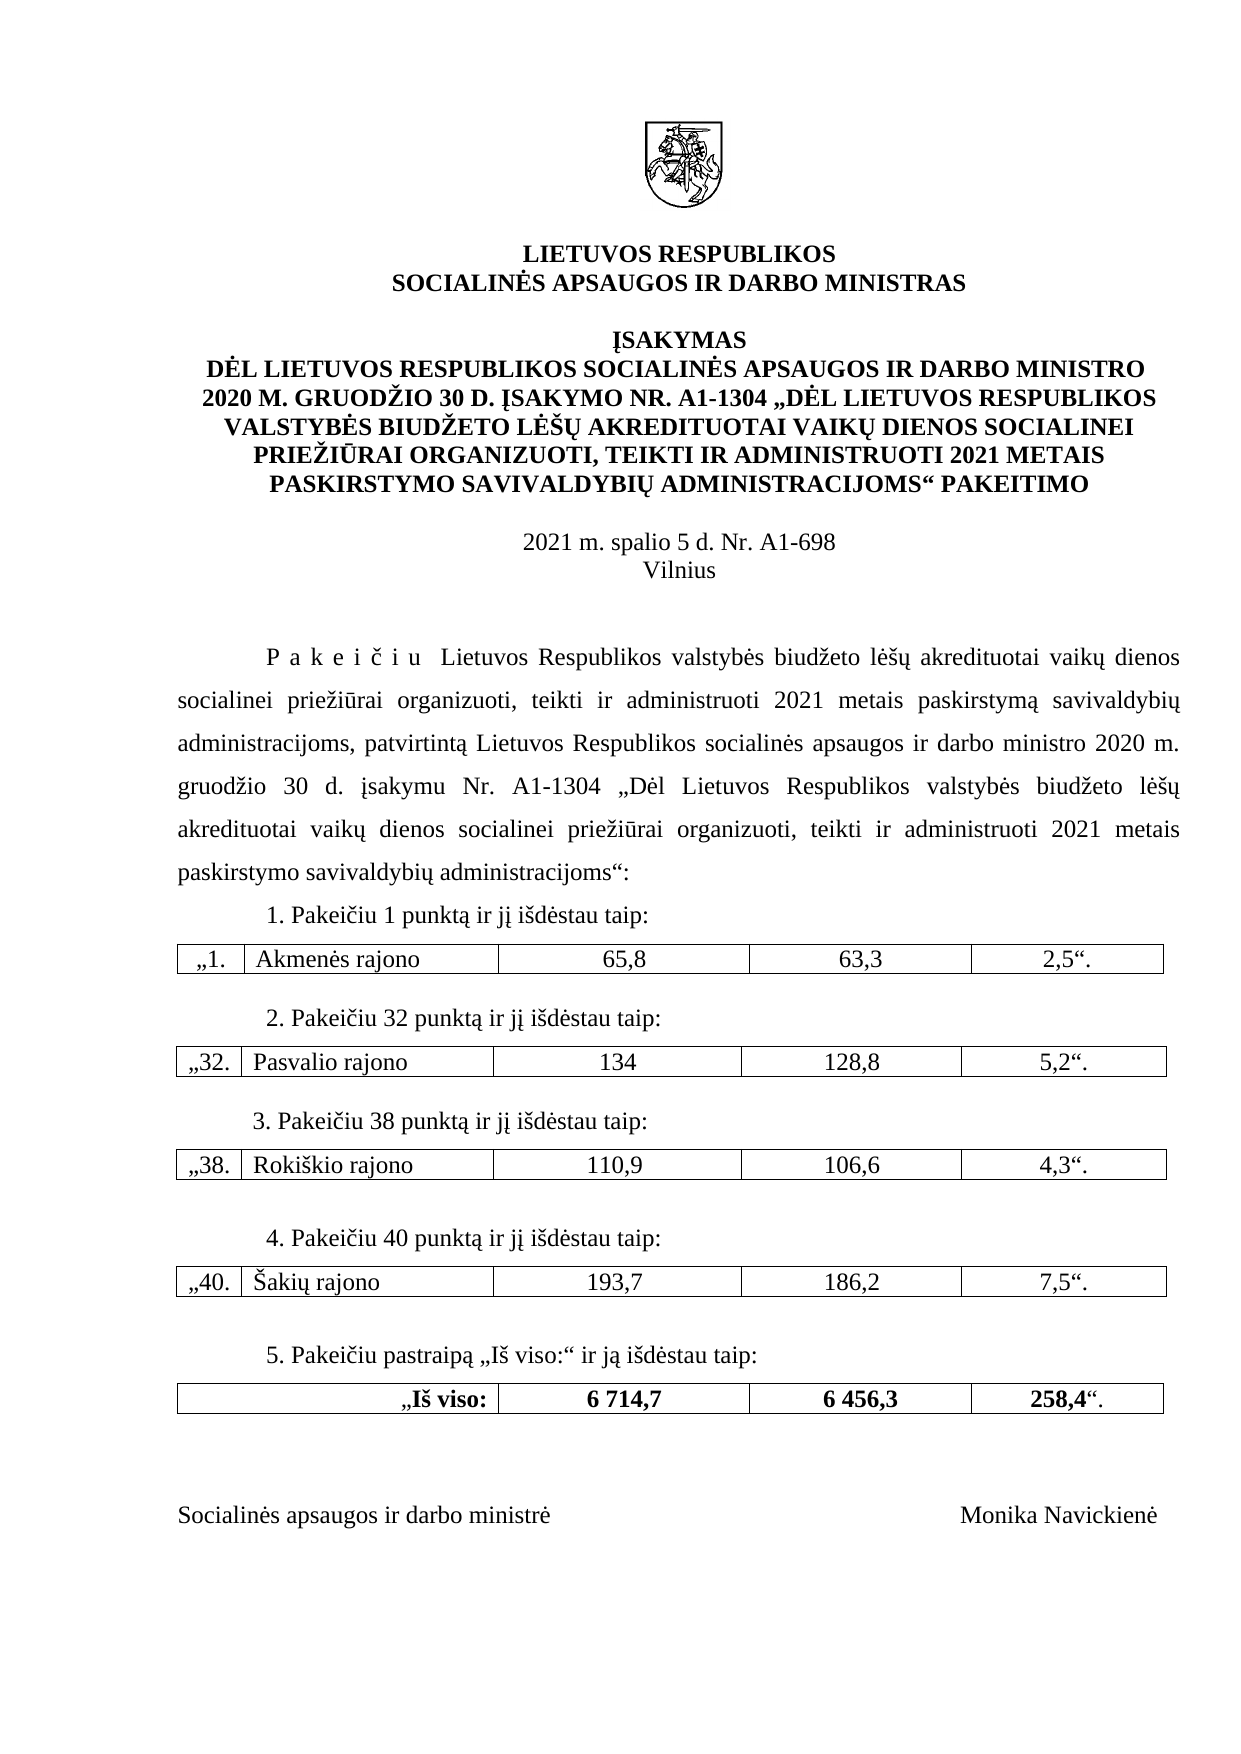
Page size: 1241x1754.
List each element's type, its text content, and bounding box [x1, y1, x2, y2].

text ĮSAKYMAS [177, 325, 1181, 354]
table_header 6 456,3 [750, 1384, 971, 1413]
table_header 6 714,7 [499, 1384, 749, 1413]
table_header 106,6 [742, 1150, 961, 1179]
text 2021 m. spalio 5 d. Nr. A1-698 [177, 527, 1181, 555]
table_header 65,8 [499, 945, 749, 973]
table_header 193,7 [494, 1267, 741, 1296]
text LIETUVOS RESPUBLIKOS [177, 239, 1181, 268]
table_header 7,5“. [962, 1267, 1166, 1296]
text 4. Pakeičiu 40 punktą ir jį išdėstau taip: [177, 1223, 1181, 1252]
text P a k e i č i u Lietuvos Respublikos valstybės biudžeto lėšų akredituotai vaikų dienos socialinei priežiūrai organizuoti, teikti ir administruoti 2021 metais paskirstymą savivaldybių administracijoms, patvirtintą Lietuvos Respublikos socialinės apsaugos ir darbo ministro 2020 m. gruodžio 30 d. įsakymu Nr. A1-1304 „Dėl Lietuvos Respublikos valstybės biudžeto lėšų akredituotai vaikų dienos socialinei priežiūrai organizuoti, teikti ir administruoti 2021 metais paskirstymo savivaldybių administracijoms“: [177, 642, 1181, 886]
text Vilnius [177, 555, 1181, 584]
text 2020 M. GRUODŽIO 30 D. ĮSAKYMO NR. A1-1304 „DĖL LIETUVOS RESPUBLIKOS VALSTYBĖS BIUDŽETO LĖŠŲ AKREDITUOTAI VAIKŲ DIENOS SOCIALINEI PRIEŽIŪRAI ORGANIZUOTI, TEIKTI IR ADMINISTRUOTI 2021 METAIS PASKIRSTYMO SAVIVALDYBIŲ ADMINISTRACIJOMS“ PAKEITIMO [177, 383, 1181, 498]
table_header „38. [177, 1150, 241, 1179]
table_header „Iš viso: [178, 1384, 498, 1413]
text 1. Pakeičiu 1 punktą ir jį išdėstau taip: [177, 900, 1181, 929]
table_header „40. [177, 1267, 241, 1296]
table_header „32. [177, 1047, 241, 1076]
text 5. Pakeičiu pastraipą „Iš viso:“ ir ją išdėstau taip: [177, 1340, 1181, 1369]
text SOCIALINĖS APSAUGOS IR DARBO MINISTRAS [177, 268, 1181, 297]
table_header Šakių rajono [242, 1267, 493, 1296]
table_header „1. [178, 945, 244, 973]
text 3. Pakeičiu 38 punktą ir jį išdėstau taip: [177, 1106, 1181, 1134]
table_header 63,3 [750, 945, 971, 973]
table_header 2,5“. [972, 945, 1163, 973]
table_header 128,8 [742, 1047, 961, 1076]
table_header 258,4“. [972, 1384, 1163, 1413]
text DĖL LIETUVOS RESPUBLIKOS SOCIALINĖS APSAUGOS IR DARBO MINISTRO [177, 354, 1181, 383]
table_header 5,2“. [962, 1047, 1166, 1076]
table_header 186,2 [742, 1267, 961, 1296]
text Socialinės apsaugos ir darbo ministrė Monika Navickienė [177, 1500, 1181, 1529]
table_header Rokiškio rajono [242, 1150, 493, 1179]
table_header 110,9 [494, 1150, 741, 1179]
table_header Pasvalio rajono [242, 1047, 493, 1076]
table_header Akmenės rajono [245, 945, 498, 973]
text 2. Pakeičiu 32 punktą ir jį išdėstau taip: [177, 1003, 1181, 1032]
table_header 134 [494, 1047, 741, 1076]
table_header 4,3“. [962, 1150, 1166, 1179]
